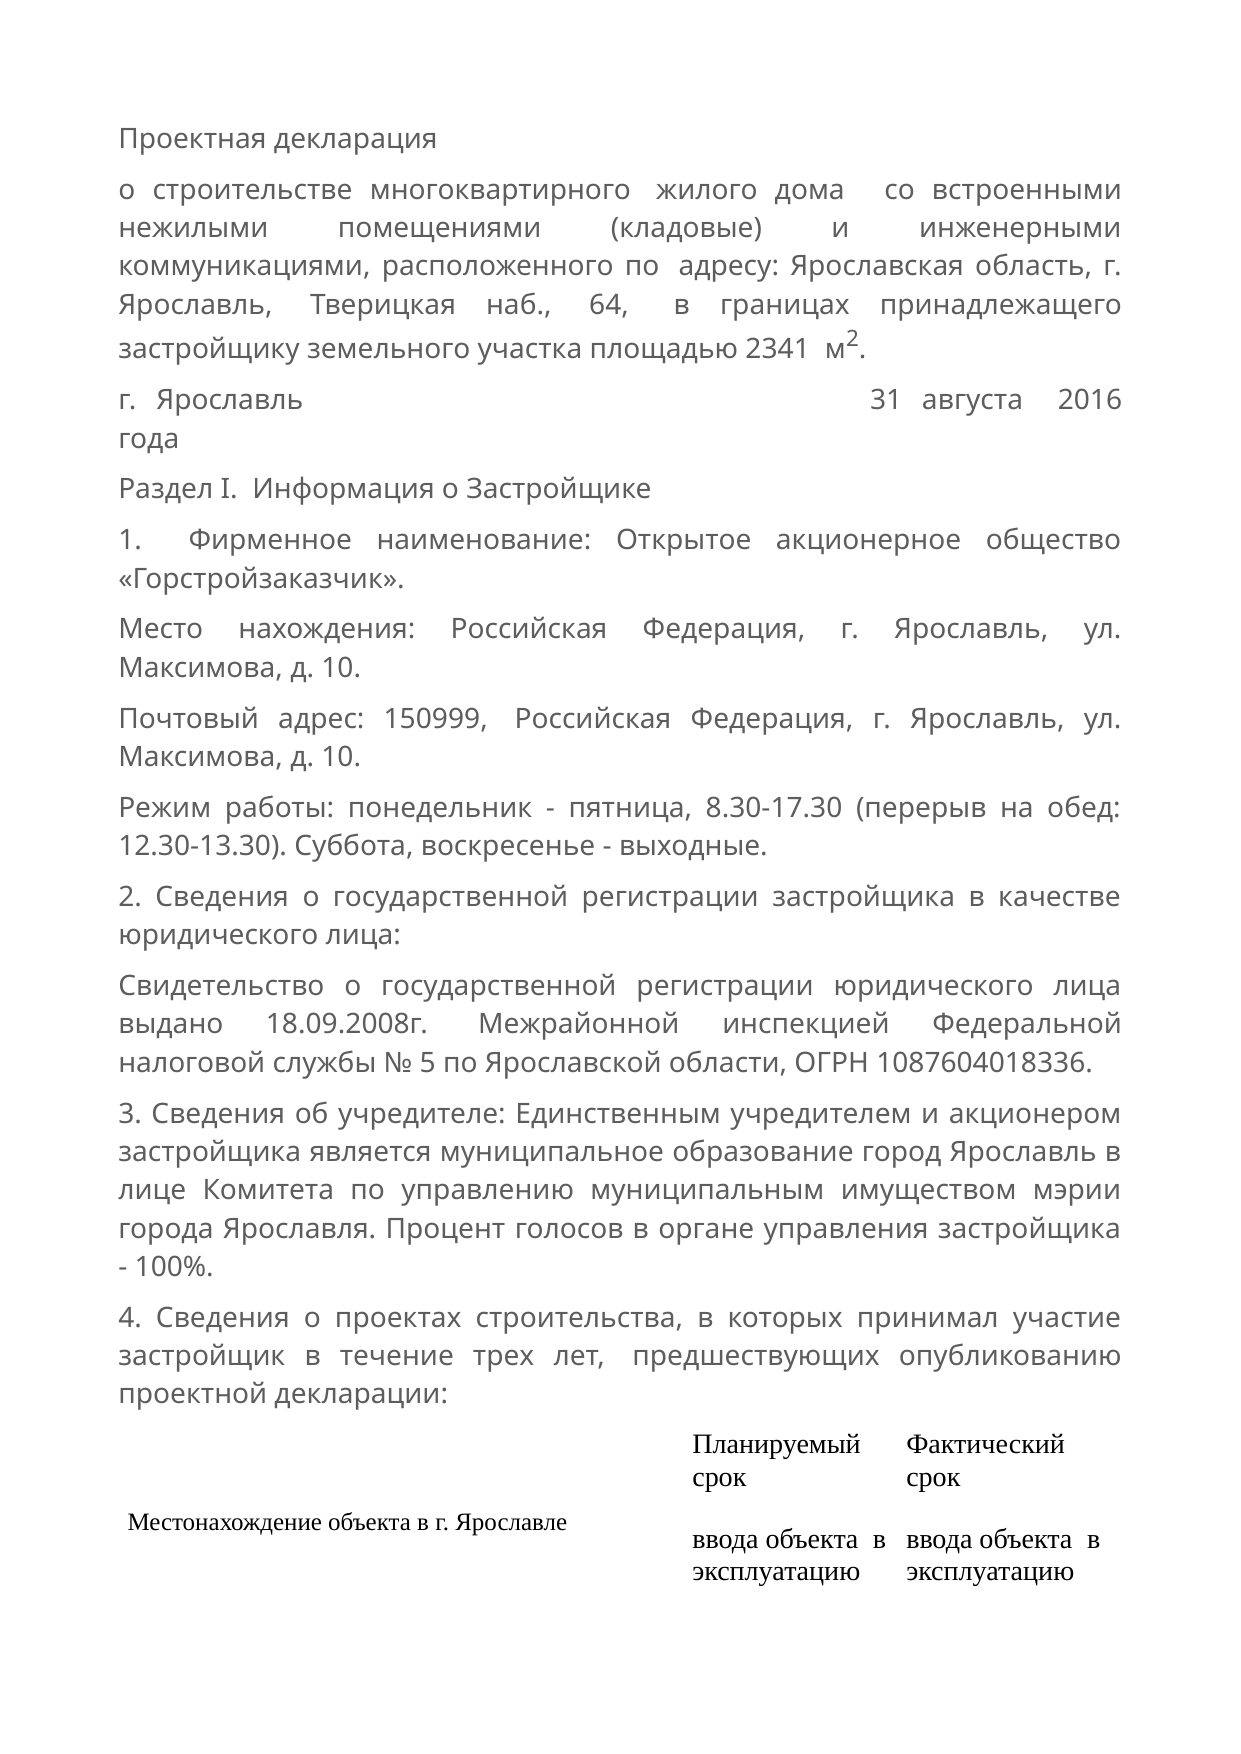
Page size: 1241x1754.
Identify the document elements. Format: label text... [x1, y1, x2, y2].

text г. Ярославль 31 августа 2016 года [118, 380, 1122, 456]
text Раздел I. Информация о Застройщике [118, 469, 1122, 507]
text 4. Сведения о проектах строительства, в которых принимал участие застройщик в течение трех лет, предшествующих опубликованию проектной декларации: [118, 1297, 1122, 1412]
table_header Планируемый срок ввода объекта в эксплуатацию [689, 1425, 903, 1619]
table_header Местонахождение объекта в г. Ярославле [118, 1425, 689, 1619]
text 3. Сведения об учредителе: Единственным учредителем и акционером застройщика является муниципальное образование город Ярославль в лице Комитета по управлению муниципальным имуществом мэрии города Ярославля. Процент голосов в органе управления застройщика - 100%. [118, 1093, 1122, 1285]
text Проектная декларация [118, 118, 1122, 156]
text о строительстве многоквартирного жилого дома со встроенными нежилыми помещениями (кладовые) и инженерными коммуникациями, расположенного по адресу: Ярославская область, г. Ярославль, Тверицкая наб., 64, в границах принадлежащего застройщику земельного участка площадью 2341 м2. [118, 169, 1122, 367]
text 1. Фирменное наименование: Открытое акционерное общество «Горстройзаказчик». [118, 520, 1122, 596]
text Режим работы: понедельник - пятница, 8.30-17.30 (перерыв на обед: 12.30-13.30). Суббота, воскресенье - выходные. [118, 787, 1122, 864]
table_header Фактический срок ввода объекта в эксплуатацию [903, 1425, 1122, 1619]
text Свидетельство о государственной регистрации юридического лица выдано 18.09.2008г. Межрайонной инспекцией Федеральной налоговой службы № 5 по Ярославской области, ОГРН 1087604018336. [118, 966, 1122, 1081]
text Место нахождения: Российская Федерация, г. Ярославль, ул. Максимова, д. 10. [118, 609, 1122, 686]
text 2. Сведения о государственной регистрации застройщика в качестве юридического лица: [118, 876, 1122, 953]
text Почтовый адрес: 150999, Российская Федерация, г. Ярославль, ул. Максимова, д. 10. [118, 698, 1122, 775]
